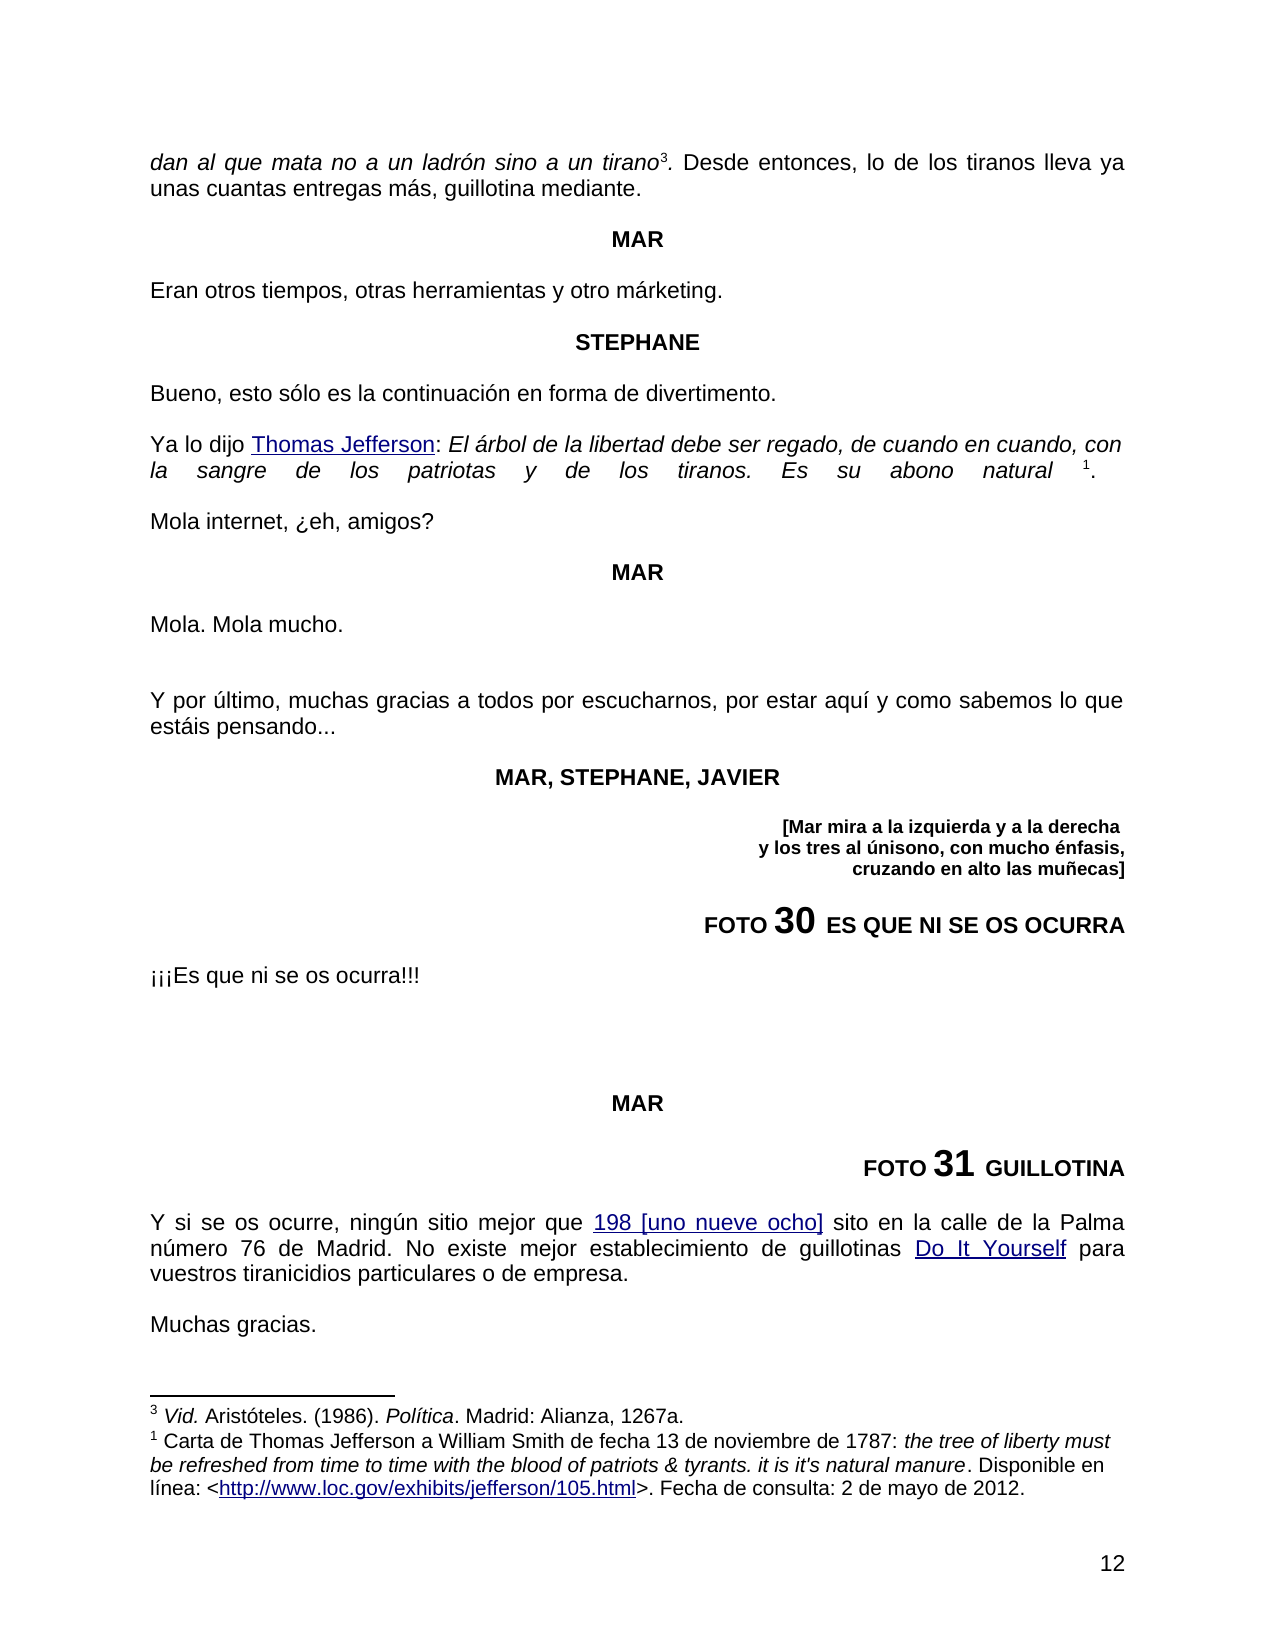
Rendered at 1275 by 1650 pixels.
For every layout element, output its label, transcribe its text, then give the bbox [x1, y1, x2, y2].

text Muchas gracias. [150, 1312, 1125, 1338]
text FOTO 30 ES QUE NI SE OS OCURRA [150, 900, 1125, 942]
text cruzando en alto las muñecas] [150, 858, 1125, 879]
text Mola. Mola mucho. [150, 611, 1125, 637]
text [Mar mira a la izquierda y a la derecha [150, 816, 1125, 837]
text FOTO 31 GUILLOTINA [150, 1142, 1125, 1184]
text MAR [150, 227, 1125, 252]
text MAR [150, 560, 1125, 586]
text Y por último, muchas gracias a todos por escucharnos, por estar aquí y como sabemos lo que estáis pensando... [150, 688, 1125, 739]
text Carta de Thomas Jefferson a William Smith de fecha 13 de noviembre de 1787: the tree of liberty must be refreshed from time to time with the blood of patriots & tyrants. it is it's natural manure. Disponible en línea: <http://www.loc.gov/exhibits/jefferson/105.html>. Fecha de consulta: 2 de mayo de 2012. [150, 1428, 1125, 1500]
text Y si se os ocurre, ningún sitio mejor que 198 [uno nueve ocho] sito en la calle de la Palma número 76 de Madrid. No existe mejor establecimiento de guillotinas Do It Yourself para vuestros tiranicidios particulares o de empresa. [150, 1210, 1125, 1287]
text MAR [150, 1091, 1125, 1117]
text STEPHANE [150, 329, 1125, 355]
text ¡¡¡Es que ni se os ocurra!!! [150, 963, 1125, 988]
text Bueno, esto sólo es la continuación en forma de divertimento. [150, 381, 1125, 406]
text Eran otros tiempos, otras herramientas y otro márketing. [150, 278, 1125, 304]
text y los tres al únisono, con mucho énfasis, [150, 837, 1125, 858]
text Vid. Aristóteles. (1986). Política. Madrid: Alianza, 1267a. [150, 1402, 1125, 1428]
text Ya lo dijo Thomas Jefferson: El árbol de la libertad debe ser regado, de cuando en cuando, con la sangre de los patriotas y de los tiranos. Es su abono natural . Mola internet, ¿eh, amigos? [150, 406, 1125, 534]
text dan al que mata no a un ladrón sino a un tirano. Desde entonces, lo de los tiranos lleva ya unas cuantas entregas más, guillotina mediante. [150, 150, 1125, 201]
text MAR, STEPHANE, JAVIER [150, 765, 1125, 791]
